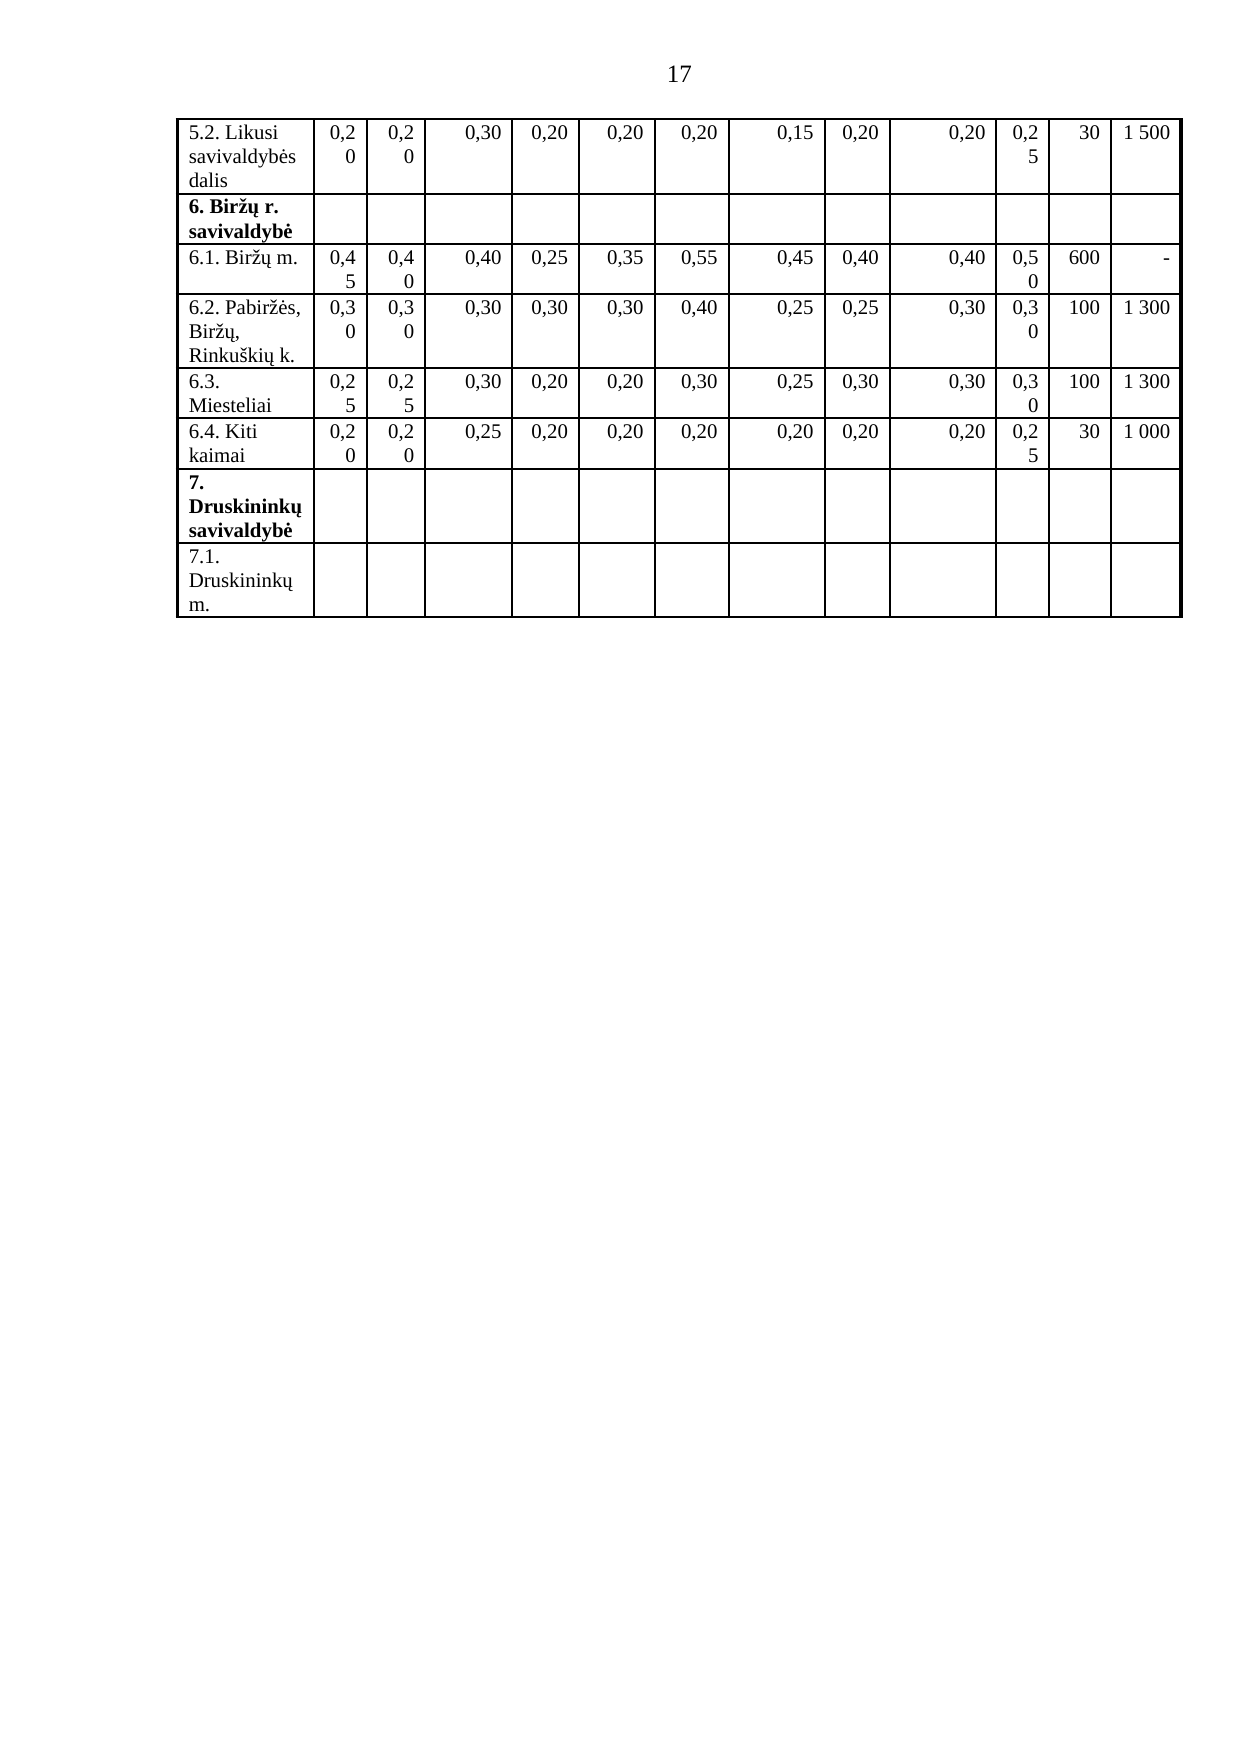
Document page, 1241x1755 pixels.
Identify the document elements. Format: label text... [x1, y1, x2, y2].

table_cell 0,20 [513, 419, 578, 467]
table_cell 0,20 [891, 419, 995, 467]
table_cell [997, 470, 1048, 542]
table_cell [1050, 544, 1110, 616]
table_cell 6. Biržų r. savivaldybė [179, 195, 313, 243]
table_cell 0,20 [368, 419, 424, 467]
table_cell 0,40 [656, 295, 728, 367]
table_cell 0,30 [891, 369, 995, 417]
table_cell [426, 544, 511, 616]
table_cell 0,30 [426, 295, 511, 367]
table_cell 0,50 [997, 245, 1048, 293]
table_cell [368, 544, 424, 616]
table_cell 0,20 [656, 419, 728, 467]
table_cell 0,30 [997, 369, 1048, 417]
table_cell 1 000 [1112, 419, 1179, 467]
table_cell [730, 470, 824, 542]
table_cell 0,20 [656, 120, 728, 192]
table_cell 0,20 [513, 369, 578, 417]
table_cell [656, 470, 728, 542]
table_cell 0,25 [997, 419, 1048, 467]
table_cell [997, 544, 1048, 616]
table_cell 0,20 [580, 369, 654, 417]
table_cell 1 500 [1112, 120, 1179, 192]
table_cell 5.2. Likusi savivaldybės dalis [179, 120, 313, 192]
table_cell [656, 544, 728, 616]
table_cell 0,20 [368, 120, 424, 192]
table_cell 6.2. Pabiržės, Biržų, Rinkuškių k. [179, 295, 313, 367]
table_cell [730, 195, 824, 243]
table_cell 0,25 [315, 369, 366, 417]
table_cell [891, 544, 995, 616]
table_cell 0,20 [826, 419, 889, 467]
table_cell 1 300 [1112, 295, 1179, 367]
table_cell 0,30 [315, 295, 366, 367]
table_cell [1050, 470, 1110, 542]
table_cell [513, 470, 578, 542]
table_cell 0,45 [315, 245, 366, 293]
table_cell 0,30 [368, 295, 424, 367]
table_cell [826, 544, 889, 616]
table_cell 0,30 [891, 295, 995, 367]
table_cell [1112, 470, 1179, 542]
table_cell [1050, 195, 1110, 243]
table_cell 0,25 [826, 295, 889, 367]
table_cell [580, 195, 654, 243]
table_cell [997, 195, 1048, 243]
table_cell [513, 195, 578, 243]
table_cell 0,20 [315, 120, 366, 192]
table_cell 6.1. Biržų m. [179, 245, 313, 293]
table_cell 0,30 [426, 120, 511, 192]
table_cell [891, 195, 995, 243]
table_cell 0,20 [730, 419, 824, 467]
table_cell [1112, 544, 1179, 616]
table_cell [315, 544, 366, 616]
table_cell [891, 470, 995, 542]
table_cell 0,35 [580, 245, 654, 293]
table_cell 0,25 [730, 369, 824, 417]
table_cell 0,20 [513, 120, 578, 192]
table_cell 1 300 [1112, 369, 1179, 417]
table_cell 6.3. Miesteliai [179, 369, 313, 417]
table_cell 7. Druskininkų savivaldybė [179, 470, 313, 542]
table_cell 100 [1050, 369, 1110, 417]
table_cell [513, 544, 578, 616]
table_cell 0,40 [426, 245, 511, 293]
table_cell [315, 195, 366, 243]
table_cell 0,45 [730, 245, 824, 293]
table_cell 0,20 [826, 120, 889, 192]
table_cell 0,55 [656, 245, 728, 293]
table_cell [426, 195, 511, 243]
table_cell [368, 470, 424, 542]
table_cell 0,25 [426, 419, 511, 467]
table_cell 0,30 [426, 369, 511, 417]
table_cell 6.4. Kiti kaimai [179, 419, 313, 467]
table_cell 0,25 [730, 295, 824, 367]
table_cell [1112, 195, 1179, 243]
table_cell [315, 470, 366, 542]
table_cell 0,30 [580, 295, 654, 367]
table_cell 0,30 [656, 369, 728, 417]
table_cell [580, 470, 654, 542]
table_cell 0,30 [513, 295, 578, 367]
table_cell 30 [1050, 419, 1110, 467]
table_cell [656, 195, 728, 243]
table_cell 7.1. Druskininkų m. [179, 544, 313, 616]
table_cell - [1112, 245, 1179, 293]
table_cell [426, 470, 511, 542]
table_cell 0,30 [997, 295, 1048, 367]
table_cell [826, 470, 889, 542]
table_cell 0,30 [826, 369, 889, 417]
table_cell [826, 195, 889, 243]
table_cell 0,25 [368, 369, 424, 417]
table_cell 100 [1050, 295, 1110, 367]
table_cell 600 [1050, 245, 1110, 293]
table_cell 0,20 [891, 120, 995, 192]
table_cell 30 [1050, 120, 1110, 192]
table_cell [368, 195, 424, 243]
table_cell 0,20 [580, 419, 654, 467]
table_cell 0,15 [730, 120, 824, 192]
table_cell 0,40 [891, 245, 995, 293]
table_cell 0,20 [315, 419, 366, 467]
table_cell [730, 544, 824, 616]
table_cell 0,25 [997, 120, 1048, 192]
table_cell 0,20 [580, 120, 654, 192]
table_cell 0,40 [368, 245, 424, 293]
table_cell 0,25 [513, 245, 578, 293]
table_cell [580, 544, 654, 616]
table_cell 0,40 [826, 245, 889, 293]
